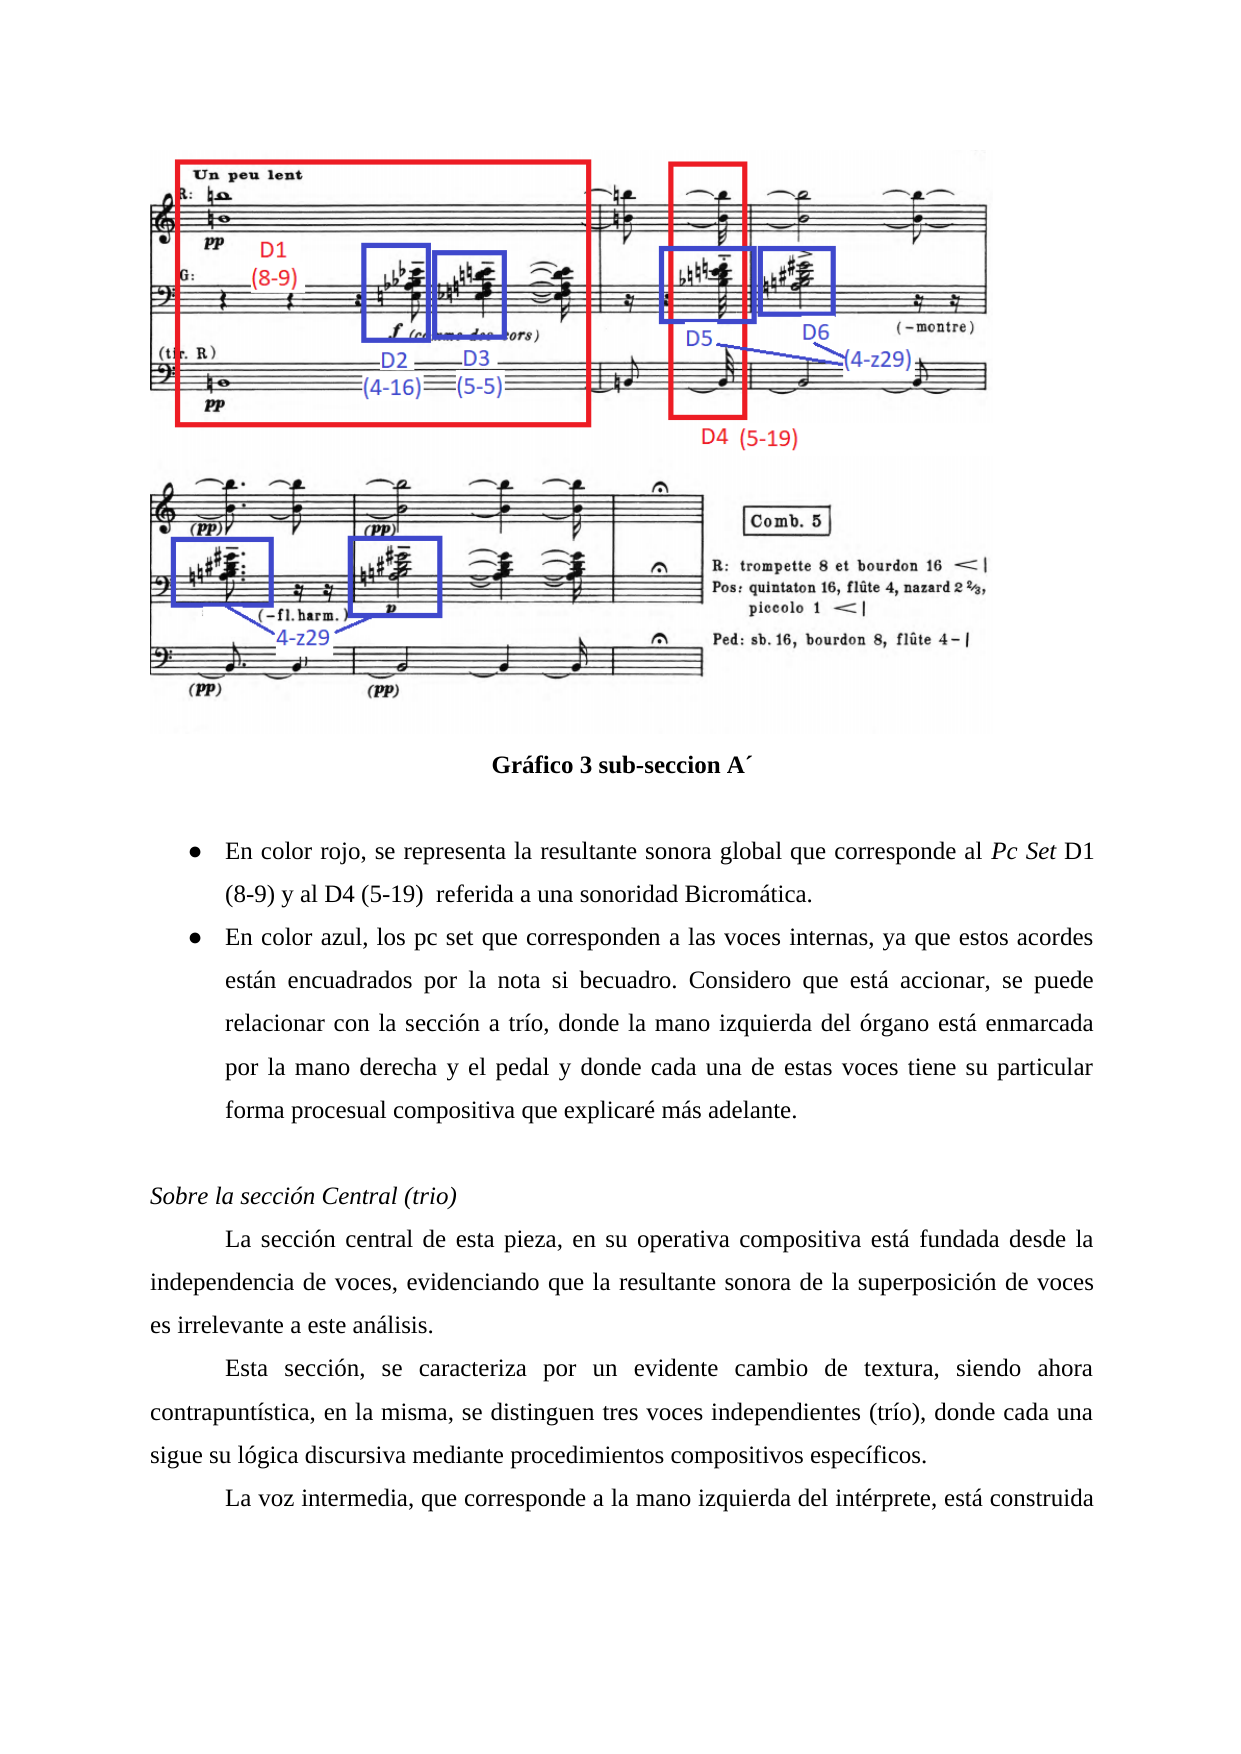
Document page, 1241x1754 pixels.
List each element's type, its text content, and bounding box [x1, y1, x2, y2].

text La sección central de esta pieza, en su operativa compositiva está fundada desde la independencia de voces, evidenciando que la resultante sonora de la superposición de voces es irrelevante a este análisis. [150, 1224, 1094, 1339]
list En color azul, los pc set que corresponden a las voces internas, ya que estos acordes están encuadrados por la nota si becuadro. Considero que está accionar, se puede relacionar con la sección a trío, donde la mano izquierda del órgano está enmarcada por la mano derecha y el pedal y donde cada una de estas voces tiene su particular forma procesual compositiva que explicaré más adelante. [187, 922, 1094, 1123]
text La voz intermedia, que corresponde a la mano izquierda del intérprete, está construida [150, 1483, 1094, 1512]
text Sobre la sección Central (trio) [150, 1181, 1094, 1210]
text Gráfico 3 sub-seccion A´ [150, 750, 1094, 778]
text Esta sección, se caracteriza por un evidente cambio de textura, siendo ahora contrapuntística, en la misma, se distinguen tres voces independientes (trío), donde cada una sigue su lógica discursiva mediante procedimientos compositivos específicos. [150, 1353, 1094, 1468]
list En color rojo, se representa la resultante sonora global que corresponde al Pc Set D1 (8-9) y al D4 (5-19) referida a una sonoridad Bicromática. [187, 836, 1094, 908]
